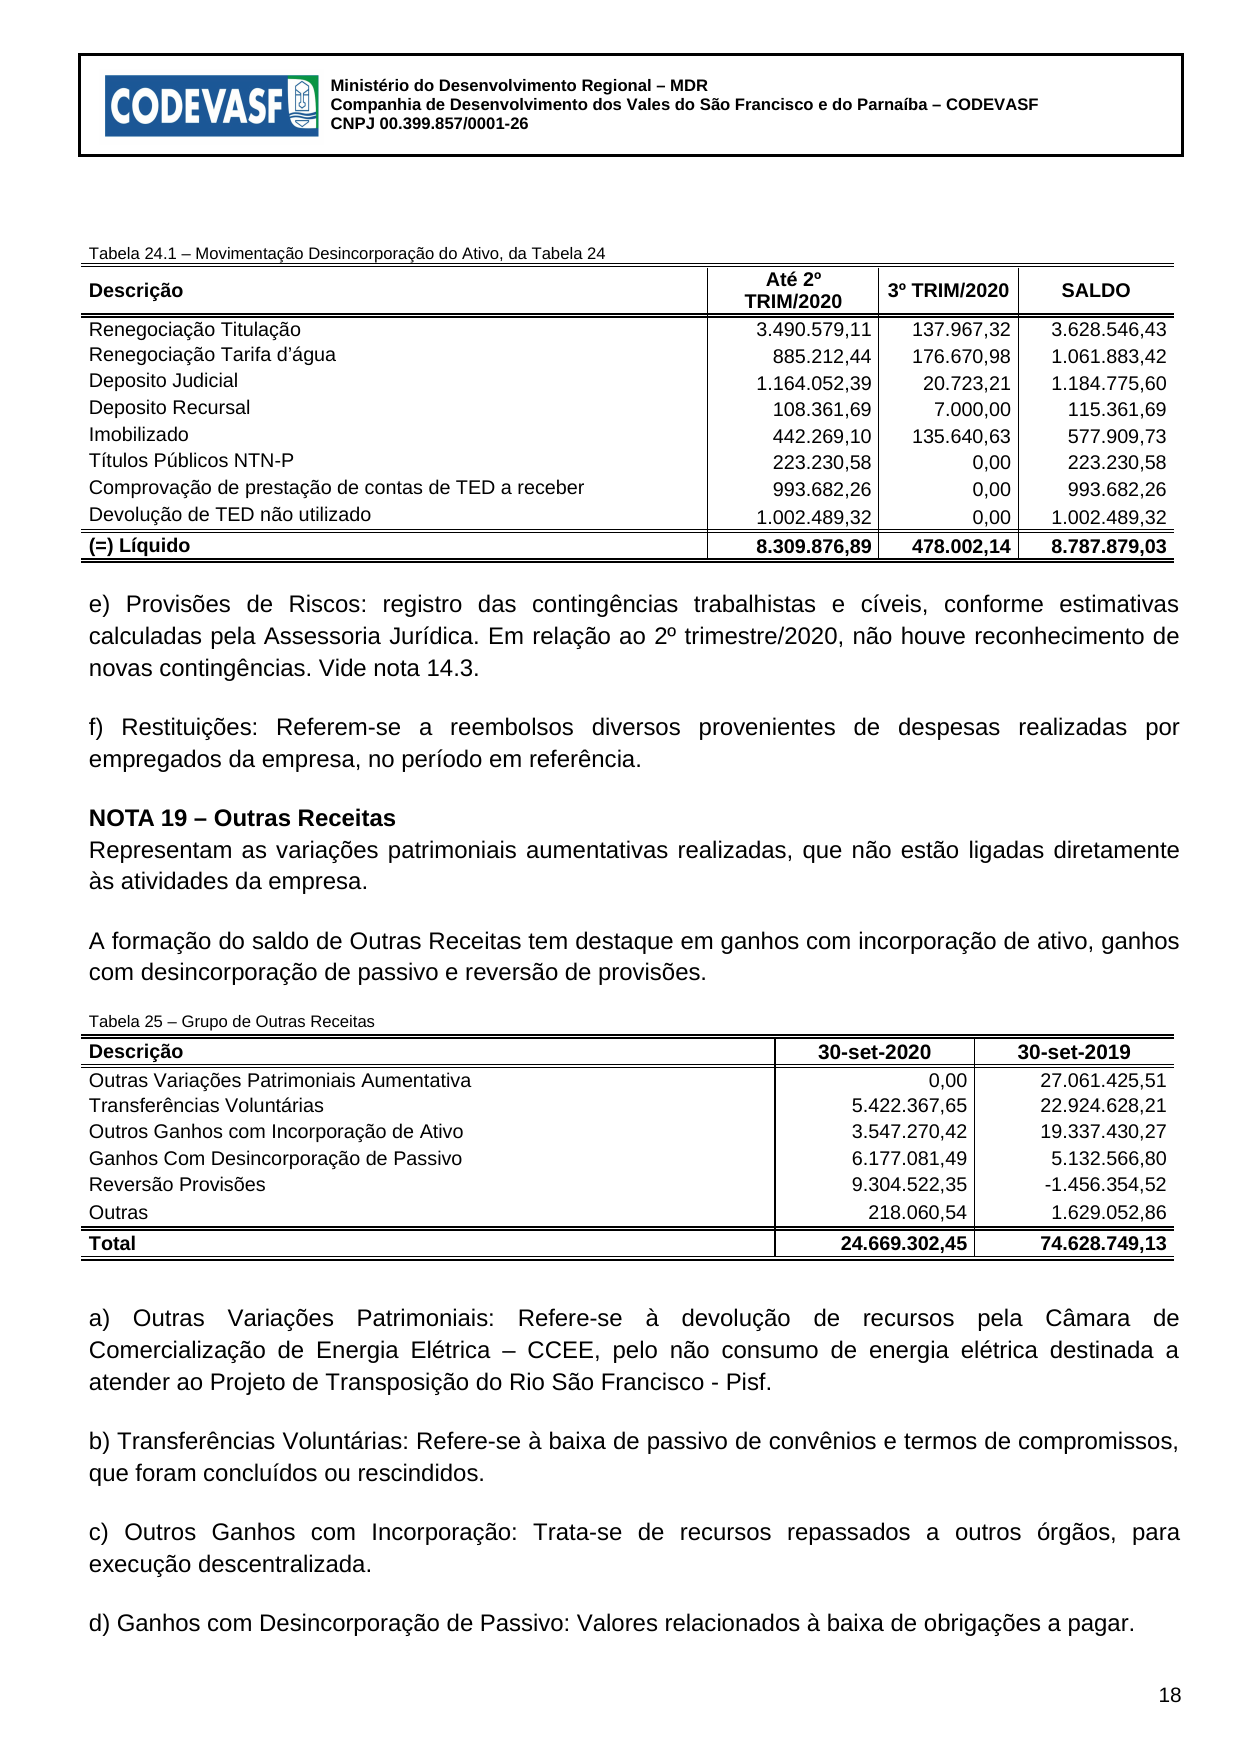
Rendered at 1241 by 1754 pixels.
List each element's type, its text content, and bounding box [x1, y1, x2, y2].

subtitle NOTA 19 – Outras Receitas [89, 804, 1181, 832]
picture [99, 69, 325, 145]
table_cell Outras Variações Patrimoniais Aumentativa [81, 1068, 774, 1092]
table_cell Renegociação Titulação [81, 318, 707, 341]
table_cell Transferências Voluntárias [81, 1092, 774, 1118]
table_cell Deposito Judicial [81, 368, 707, 394]
table_cell 5.132.566,80 [975, 1145, 1174, 1171]
text f) Restituições: Referem-se a reembolsos diversos provenientes de despesas realizadas por empregados da empresa, no período em referência. [89, 713, 1181, 772]
table_cell 9.304.522,35 [776, 1171, 974, 1198]
table_cell 1.061.883,42 [1019, 341, 1174, 367]
table_cell 1.002.489,32 [1019, 500, 1174, 528]
table_cell 1.164.052,39 [708, 368, 878, 394]
table_cell Total [81, 1231, 774, 1256]
table_cell 0,00 [879, 500, 1018, 528]
table_cell Imobilizado [81, 421, 707, 447]
text c) Outros Ganhos com Incorporação: Trata-se de recursos repassados a outros órgãos, para execução descentralizada. [89, 1518, 1181, 1577]
table_cell 223.230,58 [1019, 447, 1174, 474]
text Tabela 25 – Grupo de Outras Receitas [89, 1012, 1181, 1031]
table_cell Devolução de TED não utilizado [81, 500, 707, 528]
table_cell 223.230,58 [708, 447, 878, 474]
table_cell Deposito Recursal [81, 394, 707, 421]
table_cell 7.000,00 [879, 394, 1018, 421]
table_cell 3.628.546,43 [1019, 318, 1174, 341]
text b) Transferências Voluntárias: Refere-se à baixa de passivo de convênios e termos de compromissos, que foram concluídos ou rescindidos. [89, 1427, 1181, 1486]
table_cell Ganhos Com Desincorporação de Passivo [81, 1145, 774, 1171]
table_cell 20.723,21 [879, 368, 1018, 394]
table_cell 3.490.579,11 [708, 318, 878, 341]
table_cell Reversão Provisões [81, 1171, 774, 1198]
text A formação do saldo de Outras Receitas tem destaque em ganhos com incorporação de ativo, ganhos com desincorporação de passivo e reversão de provisões. [89, 927, 1181, 986]
text Tabela 24.1 – Movimentação Desincorporação do Ativo, da Tabela 24 [89, 243, 1181, 263]
table_cell 137.967,32 [879, 318, 1018, 341]
table_cell 442.269,10 [708, 421, 878, 447]
table_cell 27.061.425,51 [975, 1068, 1174, 1092]
table_cell 19.337.430,27 [975, 1118, 1174, 1145]
table_cell (=) Líquido [81, 533, 707, 558]
text d) Ganhos com Desincorporação de Passivo: Valores relacionados à baixa de obrigações a pagar. [89, 1609, 1181, 1636]
table_cell -1.456.354,52 [975, 1171, 1174, 1198]
table_header 30-set-2019 [975, 1039, 1174, 1063]
table_header Descrição [81, 1039, 774, 1063]
table_header Descrição [81, 267, 707, 313]
table_cell 74.628.749,13 [975, 1231, 1174, 1256]
table_header 3º TRIM/2020 [879, 267, 1018, 313]
table_cell 24.669.302,45 [776, 1231, 974, 1256]
table_cell Renegociação Tarifa d’água [81, 341, 707, 367]
table_cell 0,00 [879, 474, 1018, 500]
table_cell Outros Ganhos com Incorporação de Ativo [81, 1118, 774, 1145]
table_cell Comprovação de prestação de contas de TED a receber [81, 474, 707, 500]
text e) Provisões de Riscos: registro das contingências trabalhistas e cíveis, conforme estimativas calculadas pela Assessoria Jurídica. Em relação ao 2º trimestre/2020, não houve reconhecimento de novas contingências. Vide nota 14.3. [89, 590, 1181, 681]
table_cell 135.640,63 [879, 421, 1018, 447]
table_header 30-set-2020 [776, 1039, 974, 1063]
text a) Outras Variações Patrimoniais: Refere-se à devolução de recursos pela Câmara de Comercialização de Energia Elétrica – CCEE, pelo não consumo de energia elétrica destinada a atender ao Projeto de Transposição do Rio São Francisco - Pisf. [89, 1304, 1181, 1395]
table_cell Outras [81, 1198, 774, 1226]
table_header SALDO [1019, 267, 1174, 313]
table_cell 3.547.270,42 [776, 1118, 974, 1145]
table_cell 108.361,69 [708, 394, 878, 421]
table_cell 8.309.876,89 [708, 533, 878, 558]
table_cell 0,00 [879, 447, 1018, 474]
table_cell Títulos Públicos NTN-P [81, 447, 707, 474]
table_cell 1.629.052,86 [975, 1198, 1174, 1226]
table_cell 115.361,69 [1019, 394, 1174, 421]
table_cell 218.060,54 [776, 1198, 974, 1226]
table_cell 1.184.775,60 [1019, 368, 1174, 394]
table_header Até 2º TRIM/2020 [708, 267, 878, 313]
table_cell 993.682,26 [708, 474, 878, 500]
table_cell 0,00 [776, 1068, 974, 1092]
table_cell 1.002.489,32 [708, 500, 878, 528]
table_cell 176.670,98 [879, 341, 1018, 367]
table_cell 885.212,44 [708, 341, 878, 367]
table_cell 5.422.367,65 [776, 1092, 974, 1118]
text Representam as variações patrimoniais aumentativas realizadas, que não estão ligadas diretamente às atividades da empresa. [89, 836, 1181, 895]
table_cell 8.787.879,03 [1019, 533, 1174, 558]
table_cell 993.682,26 [1019, 474, 1174, 500]
table_cell 22.924.628,21 [975, 1092, 1174, 1118]
table_cell 6.177.081,49 [776, 1145, 974, 1171]
table_cell 577.909,73 [1019, 421, 1174, 447]
table_cell 478.002,14 [879, 533, 1018, 558]
